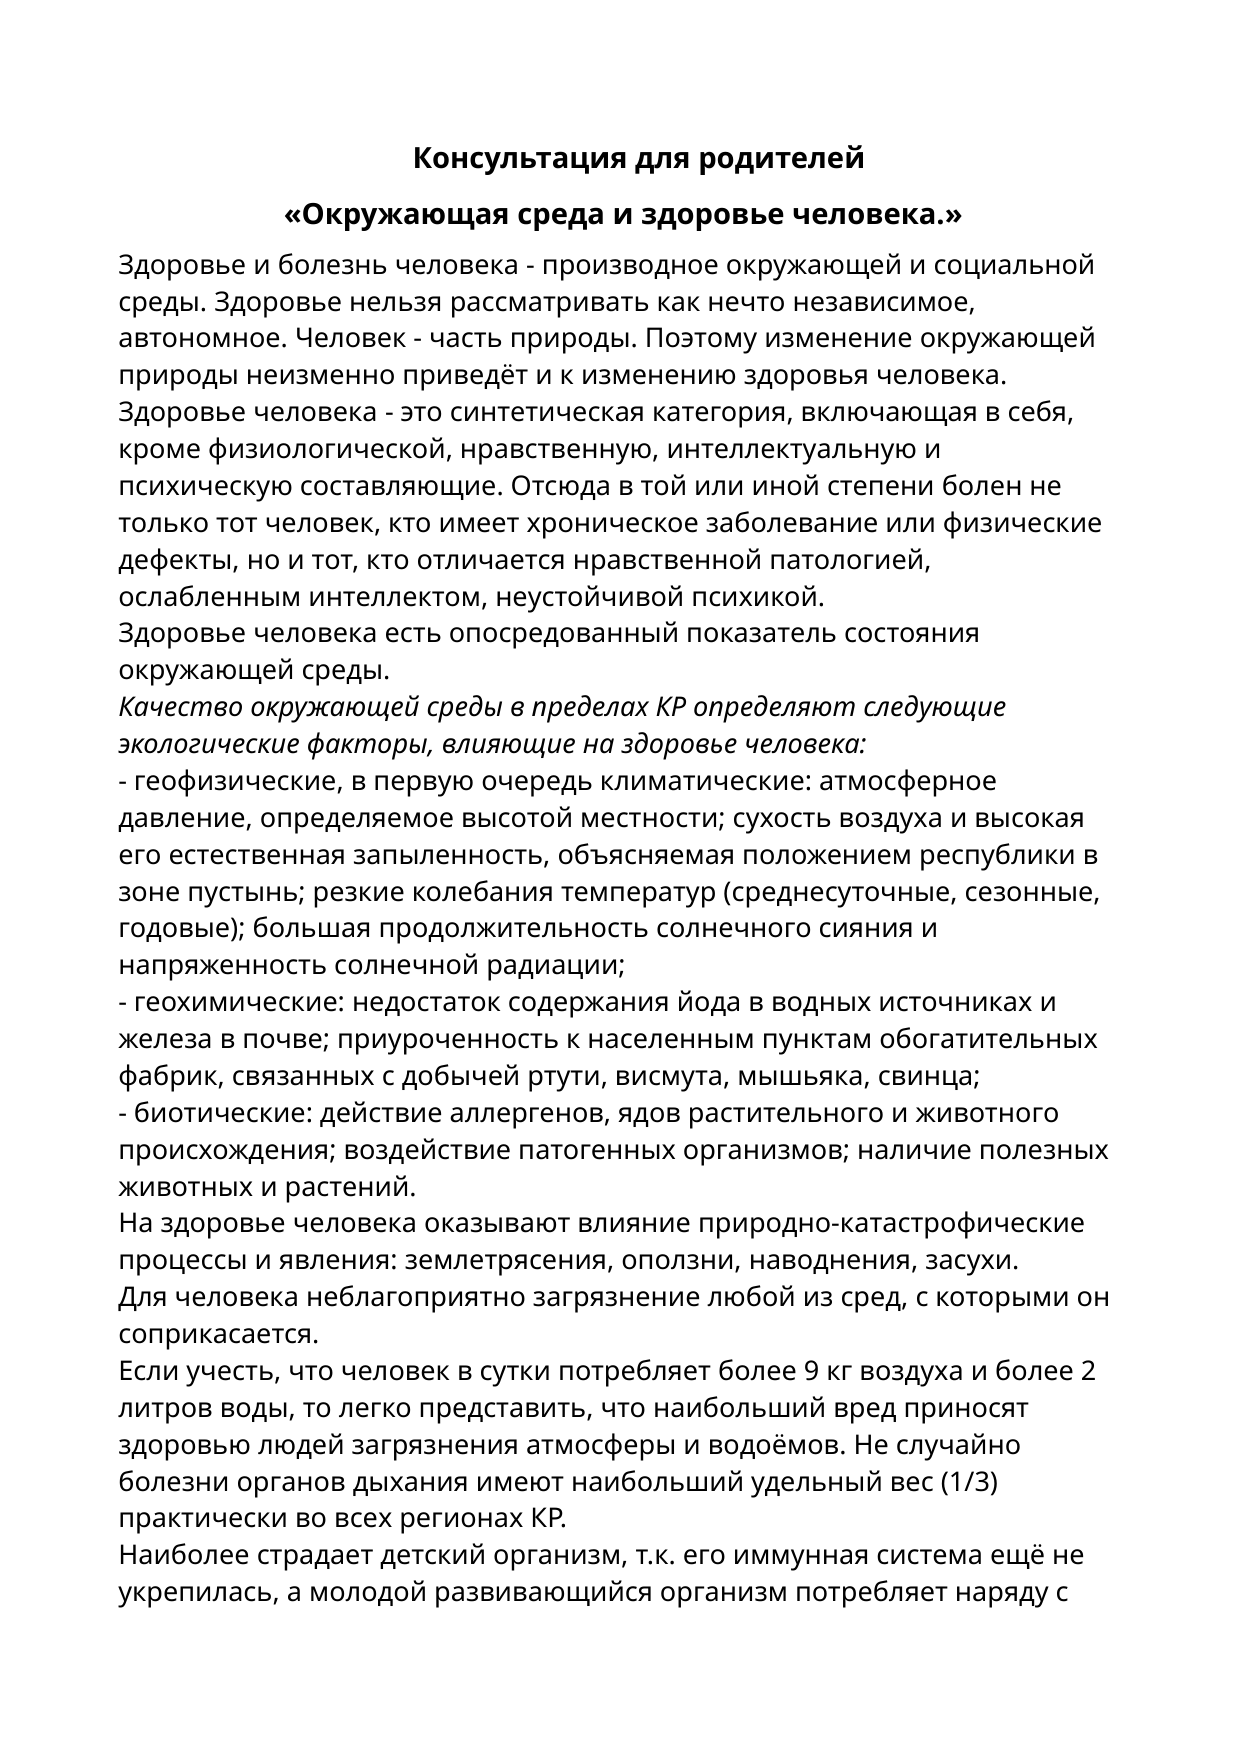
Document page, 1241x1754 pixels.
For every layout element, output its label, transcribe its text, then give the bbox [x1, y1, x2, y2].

text На здоровье человека оказывают влияние природно-катастрофические процессы и явления: землетрясения, оползни, наводнения, засухи. [118, 1204, 1122, 1278]
text - геохимические: недостаток содержания йода в водных источниках и железа в почве; приуроченность к населенным пунктам обогатительных фабрик, связанных с добычей ртути, висмута, мышьяка, свинца; [118, 983, 1122, 1093]
text - биотические: действие аллергенов, ядов растительного и животного происхождения; воздействие патогенных организмов; наличие полезных животных и растений. [118, 1093, 1122, 1204]
text «Окружающая среда и здоровье человека.» [118, 193, 1122, 233]
text Здоровье и болезнь человека - производное окружающей и социальной среды. Здоровье нельзя рассматривать как нечто независимое, автономное. Человек - часть природы. Поэтому изменение окружающей природы неизменно приведёт и к изменению здоровья человека. [118, 245, 1122, 393]
text Здоровье человека есть опосредованный показатель состояния окружающей среды. [118, 614, 1122, 688]
text Если учесть, что человек в сутки потребляет более 9 кг воздуха и более 2 литров воды, то легко представить, что наибольший вред приносят здоровью людей загрязнения атмосферы и водоёмов. Не случайно болезни органов дыхания имеют наибольший удельный вес (1/3) практически во всех регионах КР. [118, 1351, 1122, 1536]
text Здоровье человека - это синтетическая категория, включающая в себя, кроме физиологической, нравственную, интеллектуальную и психическую составляющие. Отсюда в той или иной степени болен не только тот человек, кто имеет хроническое заболевание или физические дефекты, но и тот, кто отличается нравственной патологией, ослабленным интеллектом, неустойчивой психикой. [118, 393, 1122, 614]
text Наиболее страдает детский организм, т.к. его иммунная система ещё не укрепилась, а молодой развивающийся организм потребляет наряду с [118, 1536, 1122, 1609]
text Для человека неблагоприятно загрязнение любой из сред, с которыми он соприкасается. [118, 1278, 1122, 1351]
text - геофизические, в первую очередь климатические: атмосферное давление, определяемое высотой местности; сухость воздуха и высокая его естественная запыленность, объясняемая положением республики в зоне пустынь; резкие колебания температур (среднесуточные, сезонные, годовые); большая продолжительность солнечного сияния и напряженность солнечной радиации; [118, 761, 1122, 983]
text Консультация для родителей [118, 118, 1122, 180]
text Качество окружающей среды в пределах КР определяют следующие экологические факторы, влияющие на здоровье человека: [118, 688, 1122, 761]
